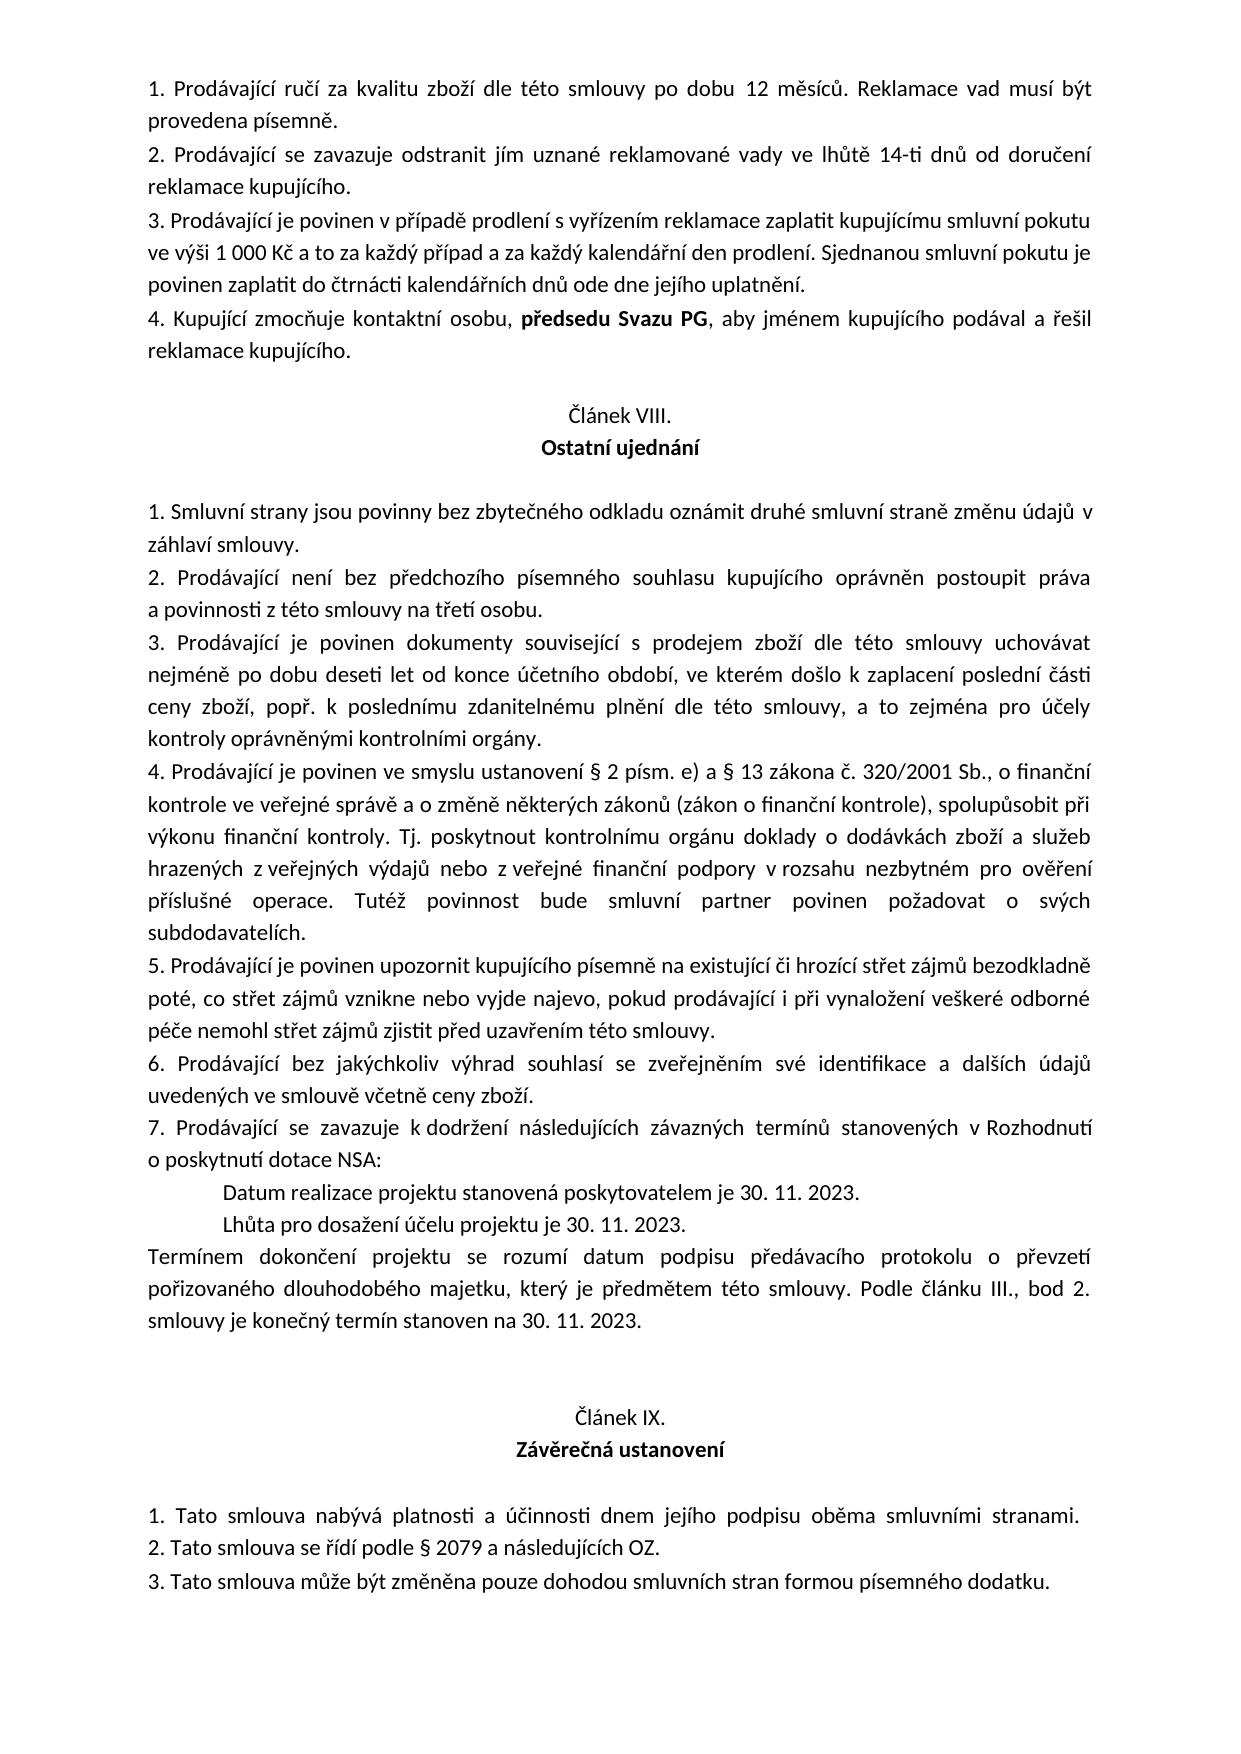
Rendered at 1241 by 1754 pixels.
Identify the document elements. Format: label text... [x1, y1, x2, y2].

text 2. Prodávající se zavazuje odstranit jím uznané reklamované vady ve lhůtě 14-ti dnů od doručení reklamace kupujícího. [148, 140, 1093, 200]
text 4. Kupující zmocňuje kontaktní osobu, předsedu Svazu PG, aby jménem kupujícího podával a řešil reklamace kupujícího. [148, 304, 1093, 364]
text Lhůta pro dosažení účelu projektu je 30. 11. 2023. [148, 1210, 1093, 1238]
text Závěrečná ustanovení [148, 1435, 1093, 1463]
text 5. Prodávající je povinen upozornit kupujícího písemně na existující či hrozící střet zájmů bezodkladně poté, co střet zájmů vznikne nebo vyjde najevo, pokud prodávající i při vynaložení veškeré odborné péče nemohl střet zájmů zjistit před uzavřením této smlouvy. [148, 951, 1093, 1044]
text 4. Prodávající je povinen ve smyslu ustanovení § 2 písm. e) a § 13 zákona č. 320/2001 Sb., o finanční kontrole ve veřejné správě a o změně některých zákonů (zákon o finanční kontrole), spolupůsobit při výkonu finanční kontroly. Tj. poskytnout kontrolnímu orgánu doklady o dodávkách zboží a služeb hrazených z veřejných výdajů nebo z veřejné finanční podpory v rozsahu nezbytném pro ověření příslušné operace. Tutéž povinnost bude smluvní partner povinen požadovat o svých subdodavatelích. [148, 757, 1093, 946]
text Termínem dokončení projektu se rozumí datum podpisu předávacího protokolu o převzetí pořizovaného dlouhodobého majetku, který je předmětem této smlouvy. Podle článku III., bod 2. smlouvy je konečný termín stanoven na 30. 11. 2023. [148, 1242, 1093, 1334]
text 3. Tato smlouva může být změněna pouze dohodou smluvních stran formou písemného dodatku. [148, 1567, 1093, 1595]
text Článek VIII. [148, 401, 1093, 429]
text 2. Prodávající není bez předchozího písemného souhlasu kupujícího oprávněn postoupit práva a povinnosti z této smlouvy na třetí osobu. [148, 563, 1093, 623]
text Ostatní ujednání [148, 433, 1093, 461]
text Článek IX. [148, 1403, 1093, 1431]
text 6. Prodávající bez jakýchkoliv výhrad souhlasí se zveřejněním své identifikace a dalších údajů uvedených ve smlouvě včetně ceny zboží. [148, 1049, 1093, 1109]
text 3. Prodávající je povinen v případě prodlení s vyřízením reklamace zaplatit kupujícímu smluvní pokutu ve výši 1 000 Kč a to za každý případ a za každý kalendářní den prodlení. Sjednanou smluvní pokutu je povinen zaplatit do čtrnácti kalendářních dnů ode dne jejího uplatnění. [148, 206, 1093, 298]
text 7. Prodávající se zavazuje k dodržení následujících závazných termínů stanovených v Rozhodnutí o poskytnutí dotace NSA: [148, 1113, 1093, 1173]
text 1. Tato smlouva nabývá platnosti a účinnosti dnem jejího podpisu oběma smluvními stranami. 2. Tato smlouva se řídí podle § 2079 a následujících OZ. [148, 1501, 1093, 1561]
text 1. Smluvní strany jsou povinny bez zbytečného odkladu oznámit druhé smluvní straně změnu údajů v záhlaví smlouvy. [148, 497, 1093, 558]
text 3. Prodávající je povinen dokumenty související s prodejem zboží dle této smlouvy uchovávat nejméně po dobu deseti let od konce účetního období, ve kterém došlo k zaplacení poslední části ceny zboží, popř. k poslednímu zdanitelnému plnění dle této smlouvy, a to zejména pro účely kontroly oprávněnými kontrolními orgány. [148, 628, 1093, 752]
text 1. Prodávající ručí za kvalitu zboží dle této smlouvy po dobu 12 měsíců. Reklamace vad musí být provedena písemně. [148, 74, 1093, 134]
text Datum realizace projektu stanovená poskytovatelem je 30. 11. 2023. [148, 1178, 1093, 1206]
